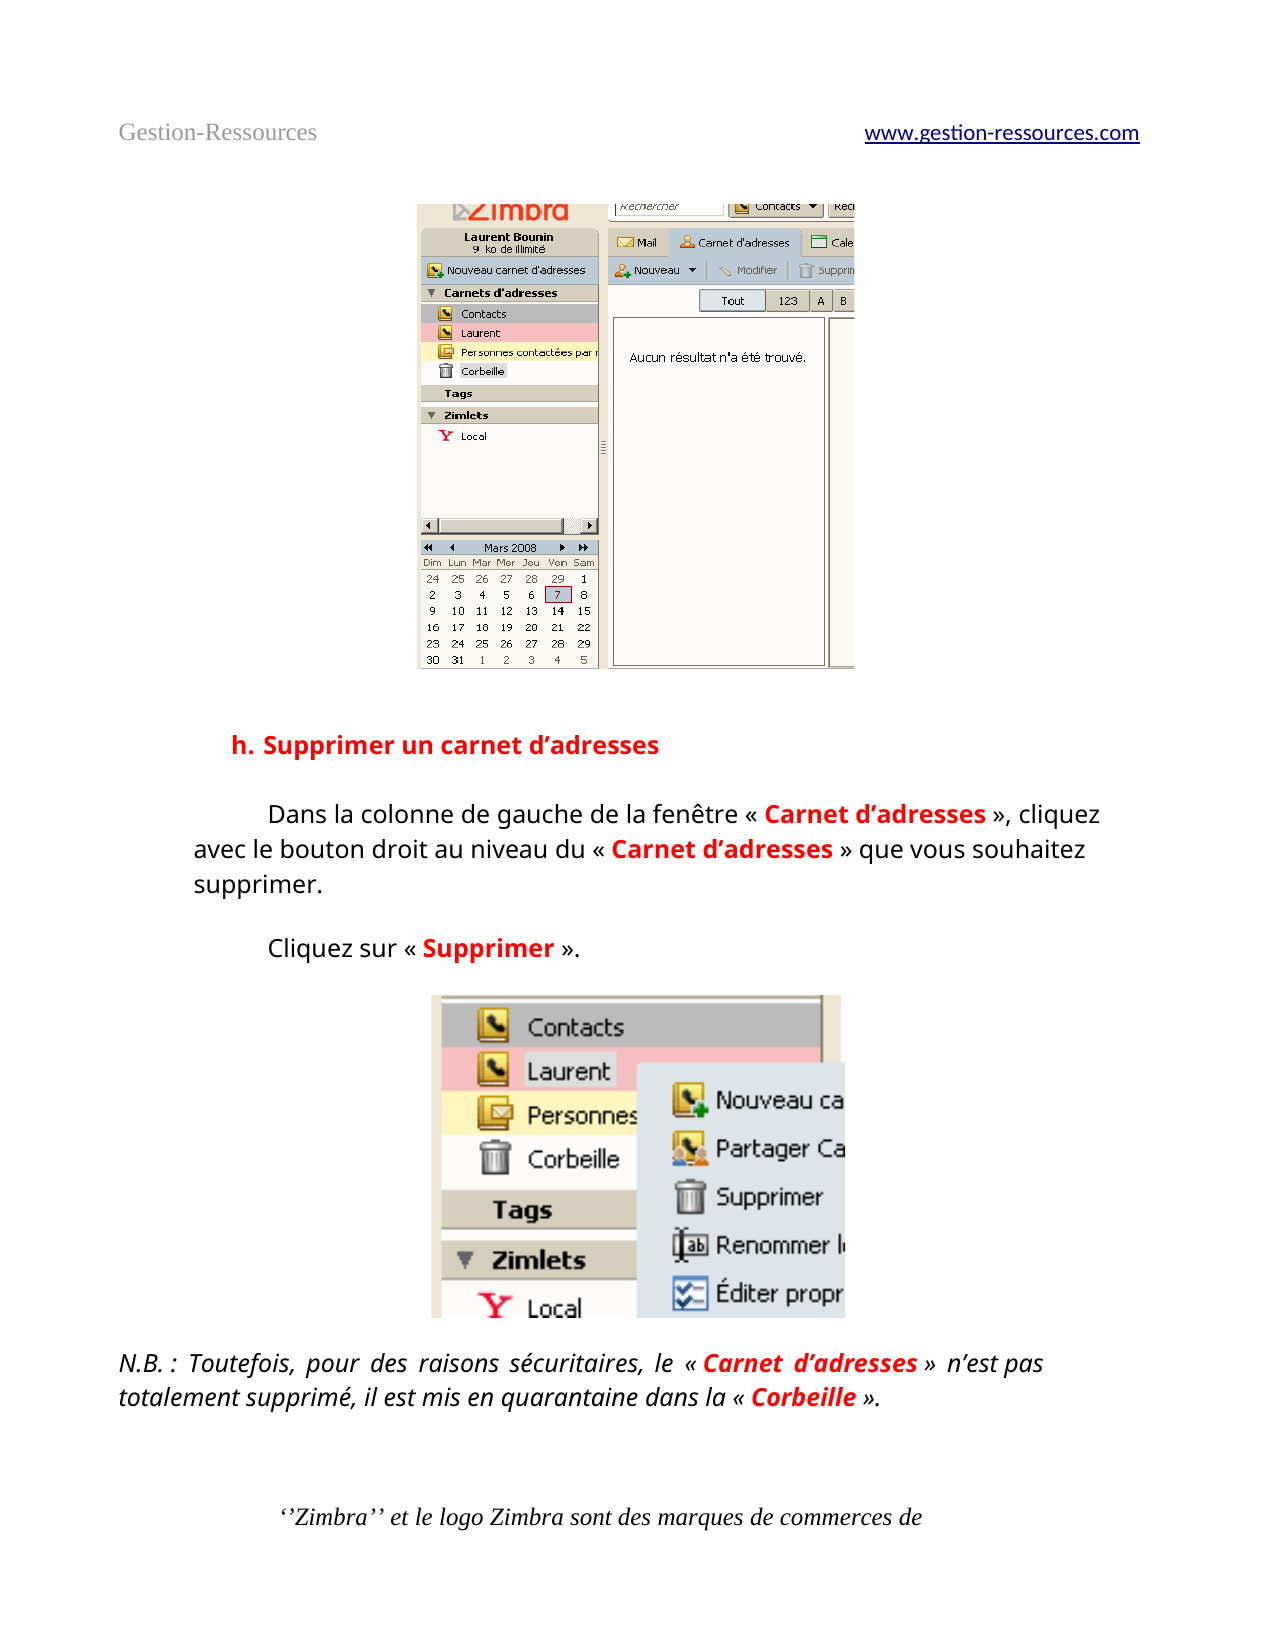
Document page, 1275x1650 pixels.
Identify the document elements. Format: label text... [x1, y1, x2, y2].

text N.B. : Toutefois, pour des raisons sécuritaires, le « Carnet d’adresses » n’est pas totalement supprimé, il est mis en quarantaine dans la « Corbeille ». [118, 1345, 1161, 1413]
text h. Supprimer un carnet d’adresses [231, 727, 1171, 761]
text Dans la colonne de gauche de la fenêtre « Carnet d’adresses », cliquez avec le bouton droit au niveau du « Carnet d’adresses » que vous souhaitez supprimer. [193, 796, 1150, 901]
text Cliquez sur « Supprimer ». [267, 931, 1171, 965]
